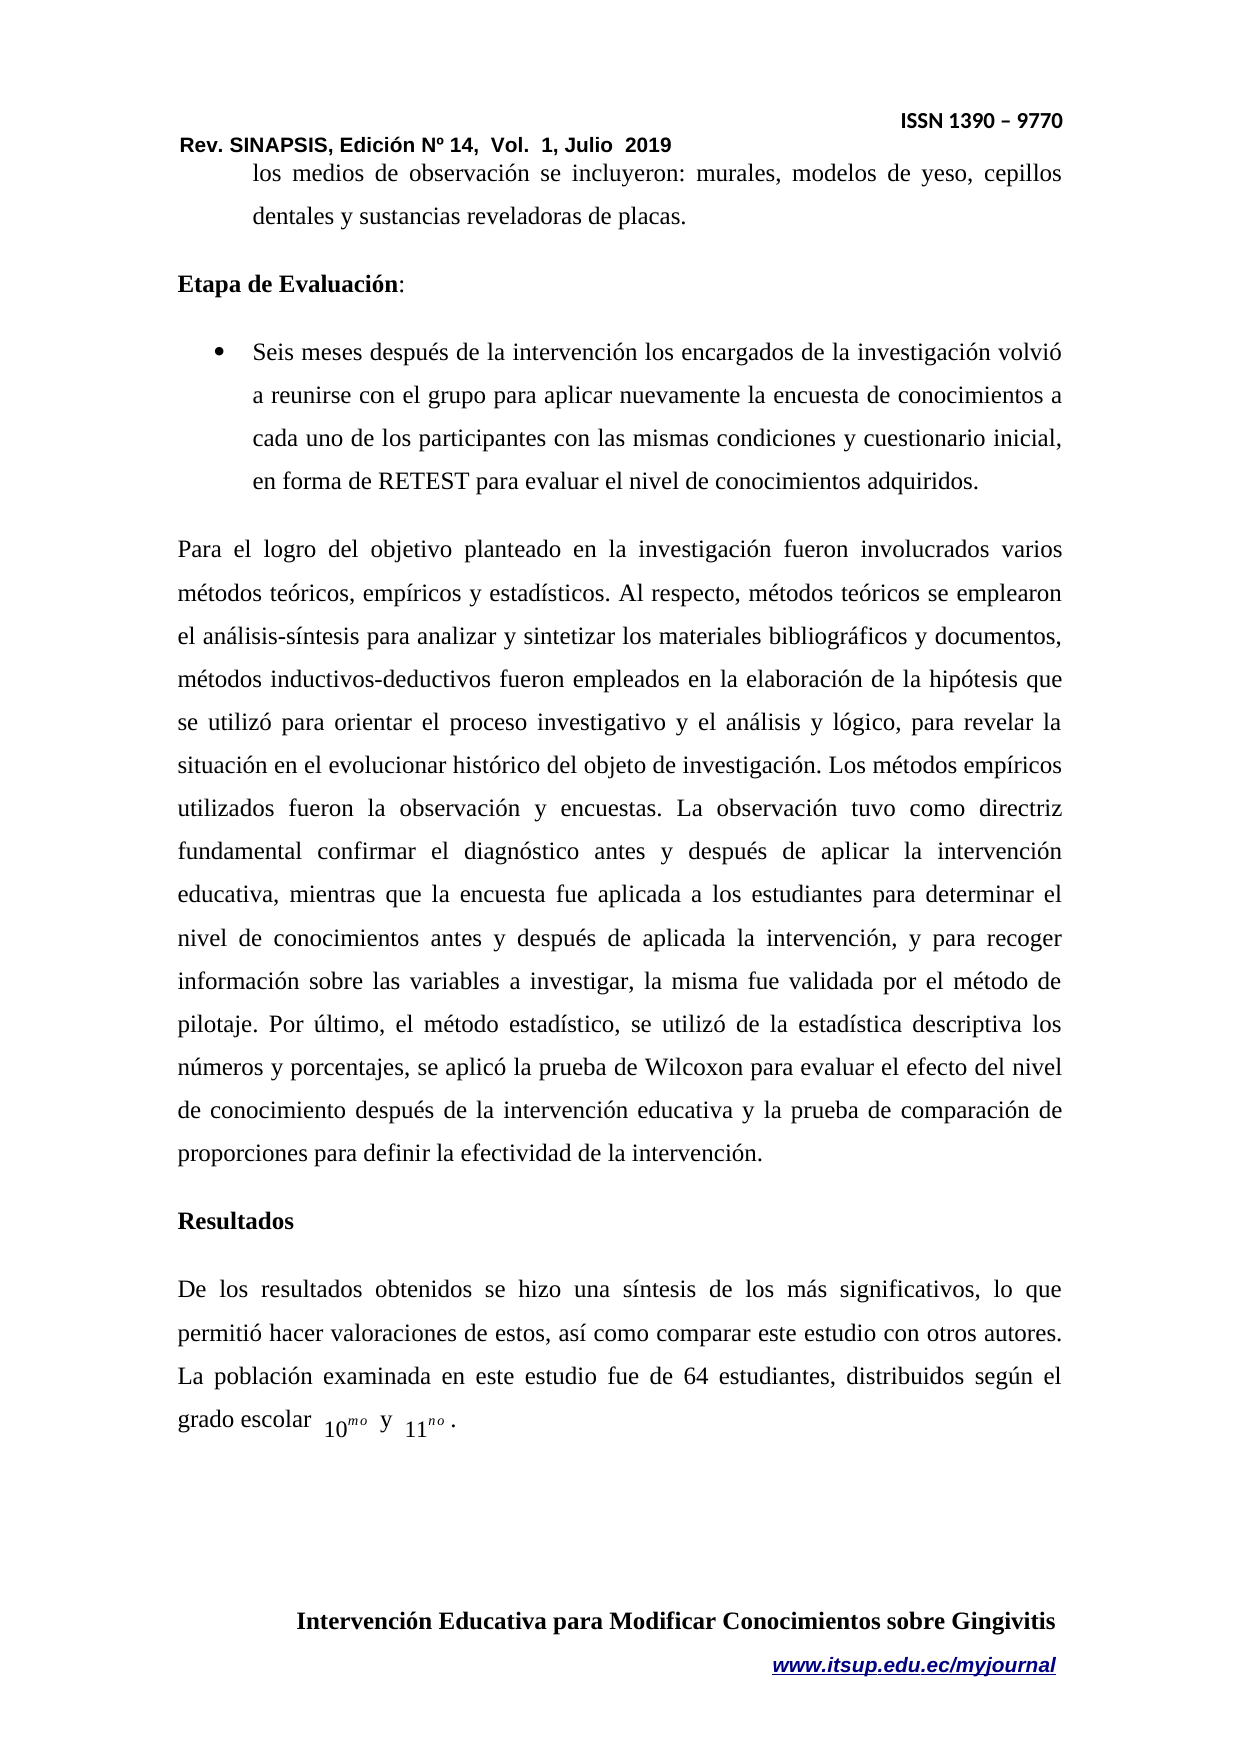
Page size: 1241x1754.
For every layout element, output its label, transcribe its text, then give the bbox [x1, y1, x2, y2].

text Para el logro del objetivo planteado en la investigación fueron involucrados varios métodos teóricos, empíricos y estadísticos. Al respecto, métodos teóricos se emplearon el análisis-síntesis para analizar y sintetizar los materiales bibliográficos y documentos, métodos inductivos-deductivos fueron empleados en la elaboración de la hipótesis que se utilizó para orientar el proceso investigativo y el análisis y lógico, para revelar la situación en el evolucionar histórico del objeto de investigación. Los métodos empíricos utilizados fueron la observación y encuestas. La observación tuvo como directriz fundamental confirmar el diagnóstico antes y después de aplicar la intervención educativa, mientras que la encuesta fue aplicada a los estudiantes para determinar el nivel de conocimientos antes y después de aplicada la intervención, y para recoger información sobre las variables a investigar, la misma fue validada por el método de pilotaje. Por último, el método estadístico, se utilizó de la estadística descriptiva los números y porcentajes, se aplicó la prueba de Wilcoxon para evaluar el efecto del nivel de conocimiento después de la intervención educativa y la prueba de comparación de proporciones para definir la efectividad de la intervención. [177, 534, 1063, 1167]
list Seis meses después de la intervención los encargados de la investigación volvió a reunirse con el grupo para aplicar nuevamente la encuesta de conocimientos a cada uno de los participantes con las mismas condiciones y cuestionario inicial, en forma de RETEST para evaluar el nivel de conocimientos adquiridos. [215, 337, 1063, 495]
text De los resultados obtenidos se hizo una síntesis de los más significativos, lo que permitió hacer valoraciones de estos, así como comparar este estudio con otros autores. La población examinada en este estudio fue de 64 estudiantes, distribuidos según el grado escolar y . [177, 1274, 1063, 1442]
list los medios de observación se incluyeron: murales, modelos de yeso, cepillos dentales y sustancias reveladoras de placas. [215, 158, 1063, 229]
text Etapa de Evaluación: [177, 269, 1063, 298]
text Resultados [177, 1206, 1063, 1235]
